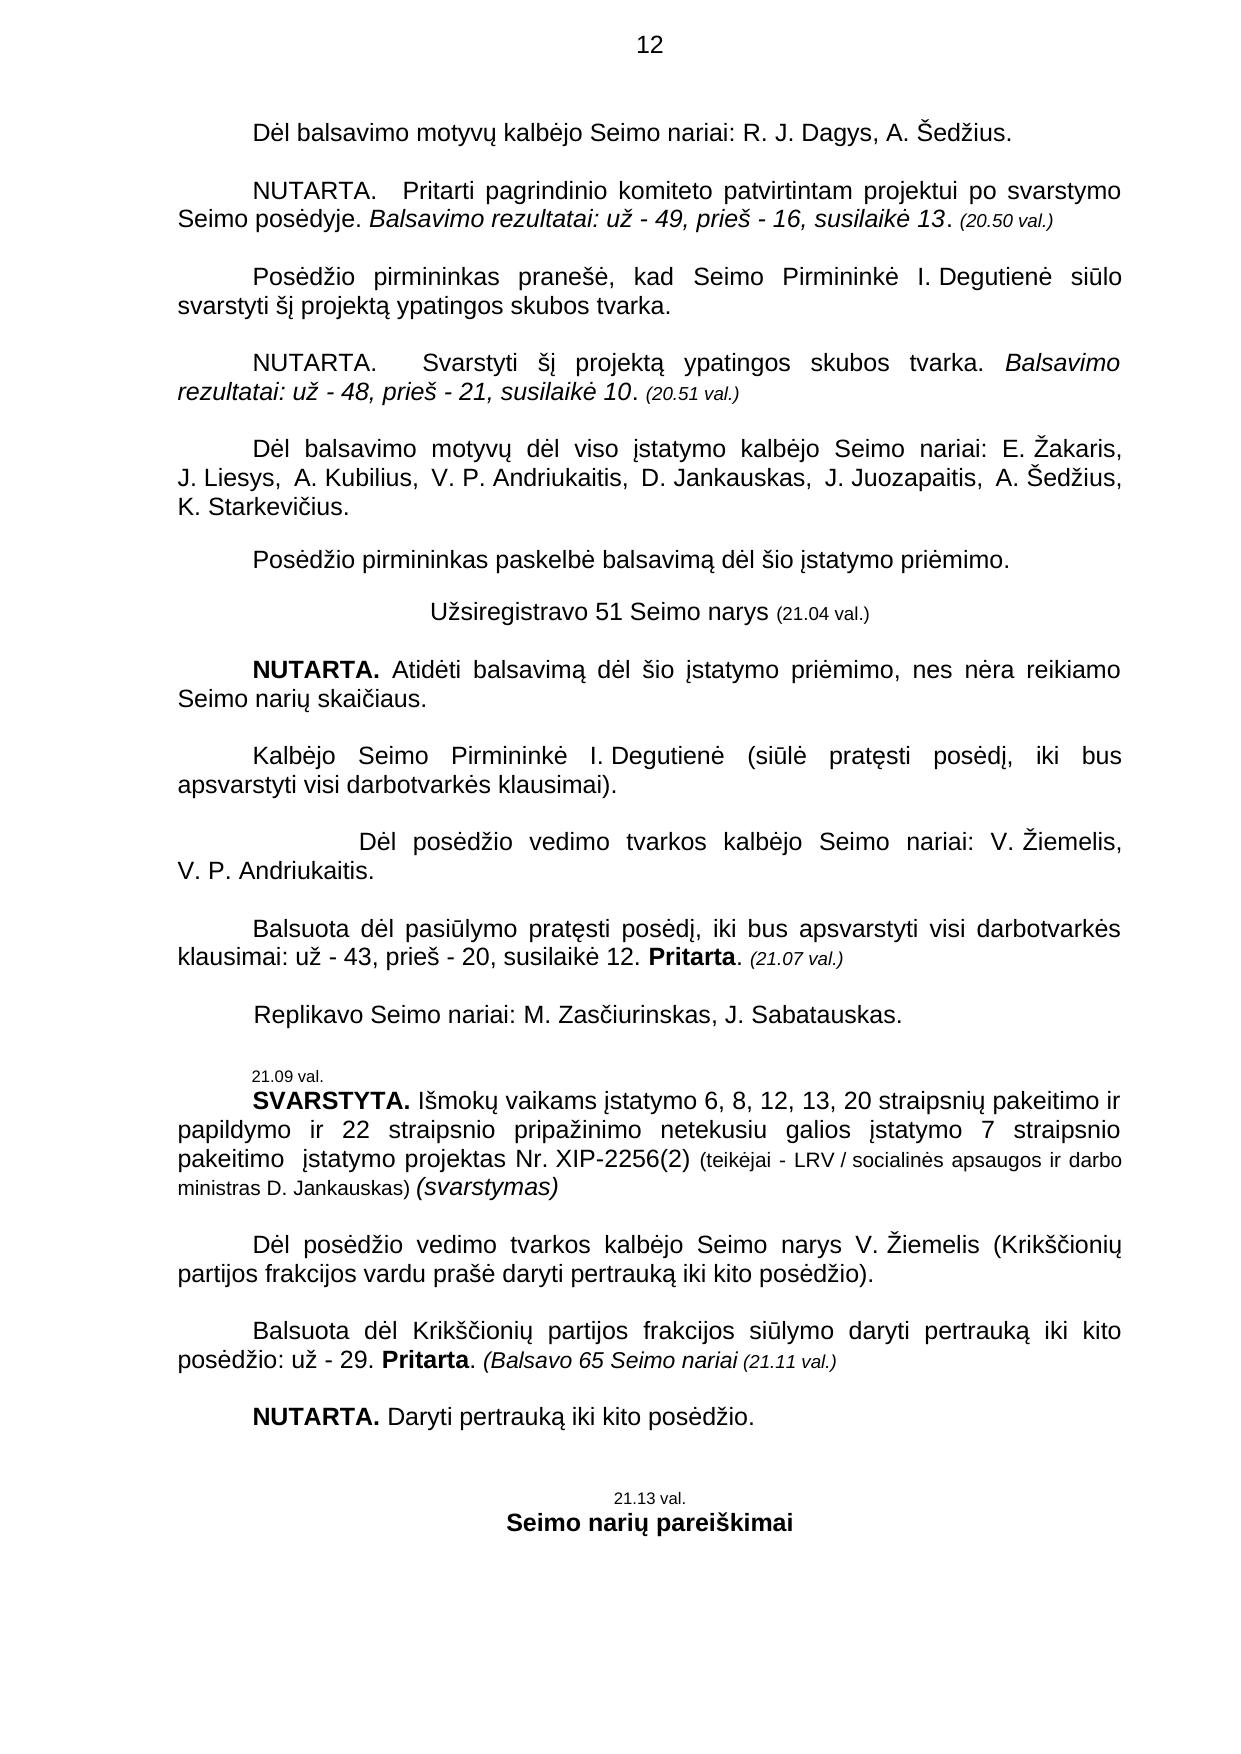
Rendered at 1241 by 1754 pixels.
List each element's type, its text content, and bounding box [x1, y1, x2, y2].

text Kalbėjo Seimo Pirmininkė I. Degutienė (siūlė pratęsti posėdį, iki bus apsvarstyti visi darbotvarkės klausimai). [177, 741, 1122, 798]
text Dėl posėdžio vedimo tvarkos kalbėjo Seimo nariai: V. Žiemelis, V. P. Andriukaitis. [177, 827, 1122, 885]
text 21.13 val. [177, 1489, 1122, 1508]
text Balsuota dėl pasiūlymo pratęsti posėdį, iki bus apsvarstyti visi darbotvarkės klausimai: už - 43, prieš - 20, susilaikė 12. Pritarta. (21.07 val.) [177, 913, 1122, 971]
text Balsuota dėl Krikščionių partijos frakcijos siūlymo daryti pertrauką iki kito posėdžio: už - 29. Pritarta. (Balsavo 65 Seimo nariai (21.11 val.) [177, 1316, 1122, 1374]
text NUTARTA. Daryti pertrauką iki kito posėdžio. [177, 1402, 1122, 1431]
text Replikavo Seimo nariai: M. Zasčiurinskas, J. Sabatauskas. [177, 1000, 1122, 1028]
subtitle Seimo narių pareiškimai [177, 1508, 1122, 1537]
text Dėl balsavimo motyvų dėl viso įstatymo kalbėjo Seimo nariai: E. Žakaris, J. Liesys, A. Kubilius, V. P. Andriukaitis, D. Jankauskas, J. Juozapaitis, A. Šedžius, K. Starkevičius. [177, 434, 1122, 521]
text Dėl balsavimo motyvų kalbėjo Seimo nariai: R. J. Dagys, A. Šedžius. [177, 118, 1122, 147]
text NUTARTA. Atidėti balsavimą dėl šio įstatymo priėmimo, nes nėra reikiamo Seimo narių skaičiaus. [177, 655, 1122, 712]
text Posėdžio pirmininkas paskelbė balsavimą dėl šio įstatymo priėmimo. [177, 544, 1122, 573]
text NUTARTA. Svarstyti šį projektą ypatingos skubos tvarka. Balsavimo rezultatai: už - 48, prieš - 21, susilaikė 10. (20.51 val.) [177, 348, 1122, 406]
text 21.09 val. [177, 1067, 1122, 1086]
text SVARSTYTA. Išmokų vaikams įstatymo 6, 8, 12, 13, 20 straipsnių pakeitimo ir papildymo ir 22 straipsnio pripažinimo netekusiu galios įstatymo 7 straipsnio pakeitimo įstatymo projektas Nr. XIP-2256(2) (teikėjai - LRV / socialinės apsaugos ir darbo ministras D. Jankauskas) (svarstymas) [177, 1086, 1122, 1201]
text NUTARTA. Pritarti pagrindinio komiteto patvirtintam projektui po svarstymo Seimo posėdyje. Balsavimo rezultatai: už - 49, prieš - 16, susilaikė 13. (20.50 val.) [177, 176, 1122, 233]
text Užsiregistravo 51 Seimo narys (21.04 val.) [177, 597, 1122, 626]
text Posėdžio pirmininkas pranešė, kad Seimo Pirmininkė I. Degutienė siūlo svarstyti šį projektą ypatingos skubos tvarka. [177, 262, 1122, 319]
text Dėl posėdžio vedimo tvarkos kalbėjo Seimo narys V. Žiemelis (Krikščionių partijos frakcijos vardu prašė daryti pertrauką iki kito posėdžio). [177, 1230, 1122, 1287]
